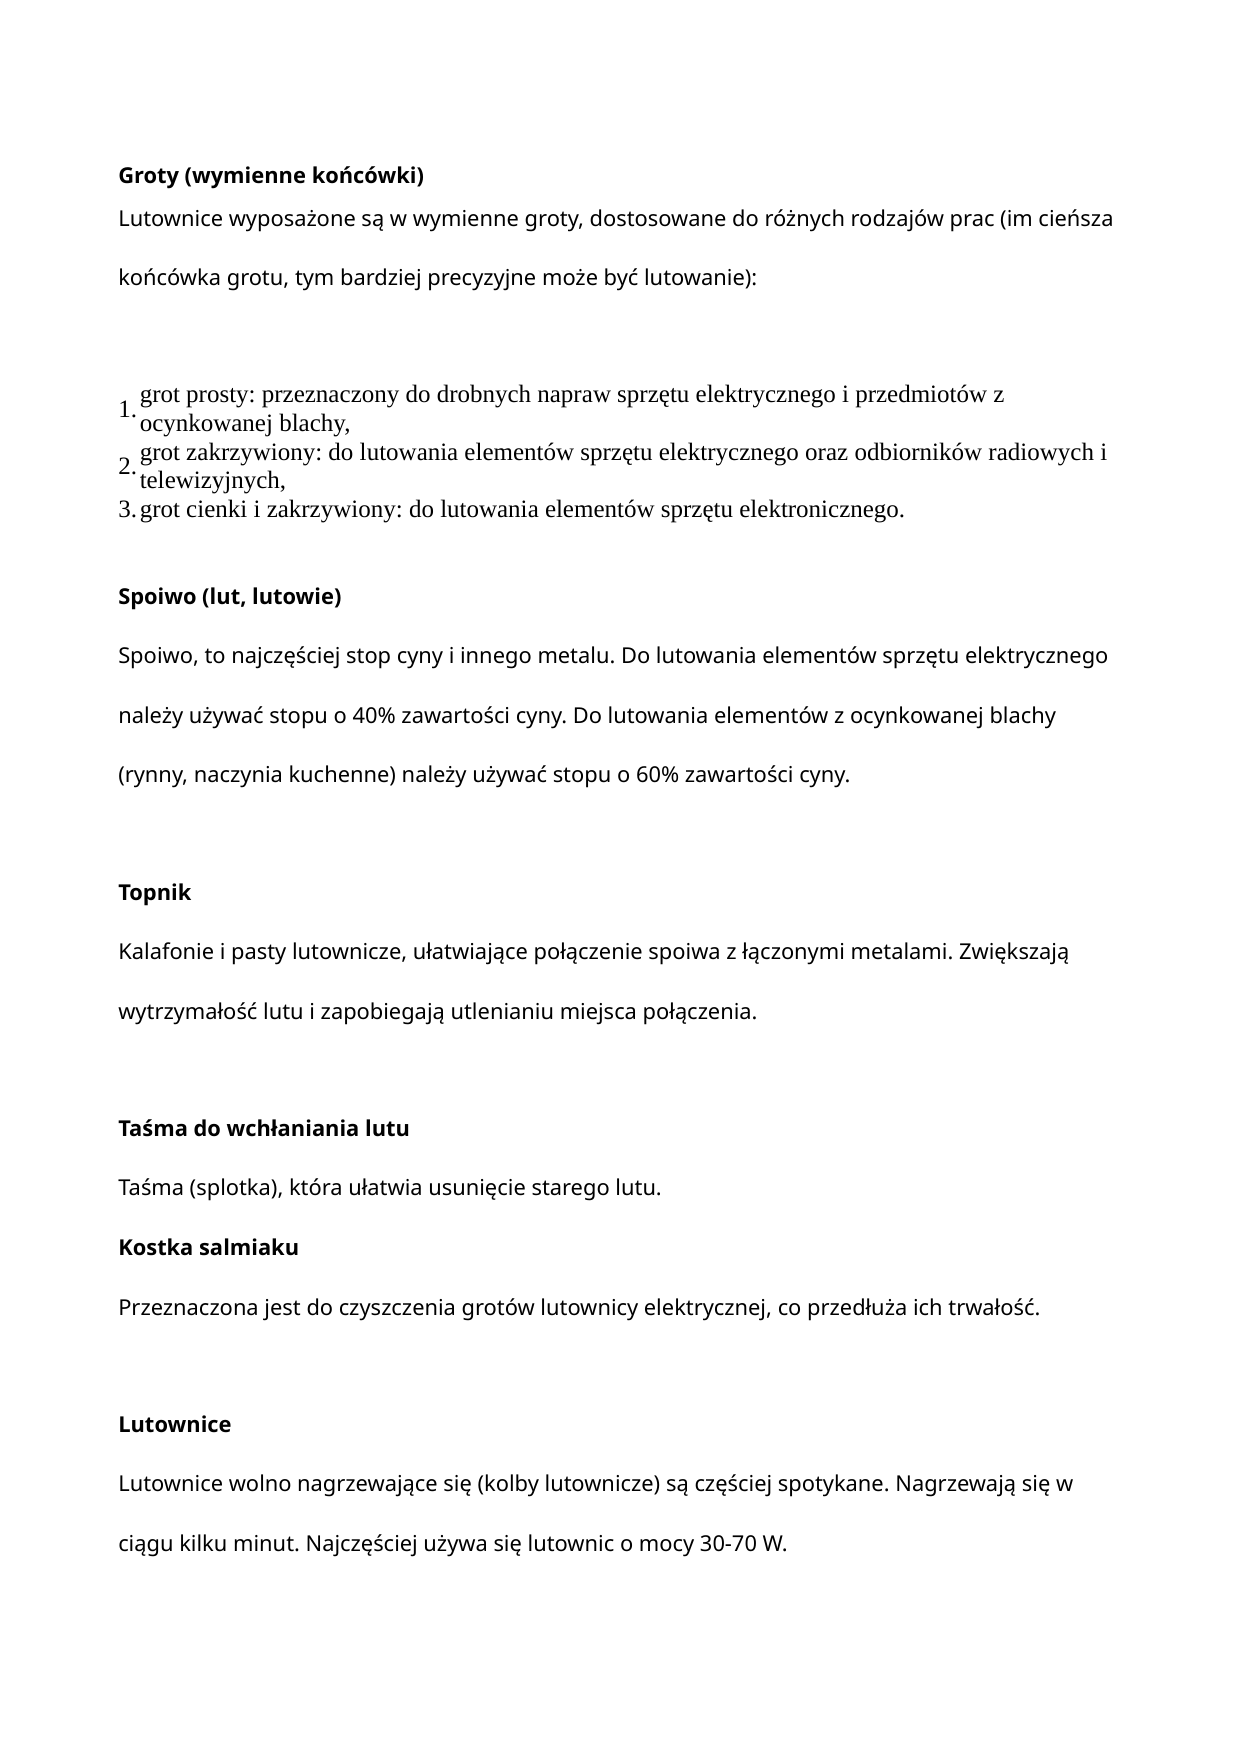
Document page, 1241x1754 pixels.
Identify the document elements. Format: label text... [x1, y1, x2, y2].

text Topnik [118, 876, 1122, 906]
text Spoiwo (lut, lutowie) [118, 581, 1122, 610]
table_header grot prosty: przeznaczony do drobnych napraw sprzętu elektrycznego i przedmiotów z ocynkowanej blachy, [140, 379, 1122, 437]
text Groty (wymienne końcówki) [118, 160, 1122, 190]
text Lutownice wyposażone są w wymienne groty, dostosowane do różnych rodzajów prac (im cieńsza końcówka grotu, tym bardziej precyzyjne może być lutowanie): [118, 203, 1122, 292]
table_cell grot zakrzywiony: do lutowania elementów sprzętu elektrycznego oraz odbiorników radiowych i telewizyjnych, [140, 437, 1122, 494]
text Lutownice wolno nagrzewające się (kolby lutownicze) są częściej spotykane. Nagrzewają się w ciągu kilku minut. Najczęściej używa się lutownic o mocy 30-70 W. [118, 1468, 1122, 1557]
text Spoiwo, to najczęściej stop cyny i innego metalu. Do lutowania elementów sprzętu elektrycznego należy używać stopu o 40% zawartości cyny. Do lutowania elementów z ocynkowanej blachy (rynny, naczynia kuchenne) należy używać stopu o 60% zawartości cyny. [118, 640, 1122, 789]
table_cell 2. [118, 437, 139, 494]
text Kostka salmiaku [118, 1232, 1122, 1262]
table_cell 3. [118, 494, 139, 523]
table_cell grot cienki i zakrzywiony: do lutowania elementów sprzętu elektronicznego. [140, 494, 1122, 523]
text Kalafonie i pasty lutownicze, ułatwiające połączenie spoiwa z łączonymi metalami. Zwiększają wytrzymałość lutu i zapobiegają utlenianiu miejsca połączenia. [118, 936, 1122, 1025]
text Przeznaczona jest do czyszczenia grotów lutownicy elektrycznej, co przedłuża ich trwałość. [118, 1291, 1122, 1321]
text Taśma (splotka), która ułatwia usunięcie starego lutu. [118, 1172, 1122, 1202]
text Lutownice [118, 1408, 1122, 1438]
table_header 1. [118, 379, 139, 437]
text Taśma do wchłaniania lutu [118, 1113, 1122, 1142]
